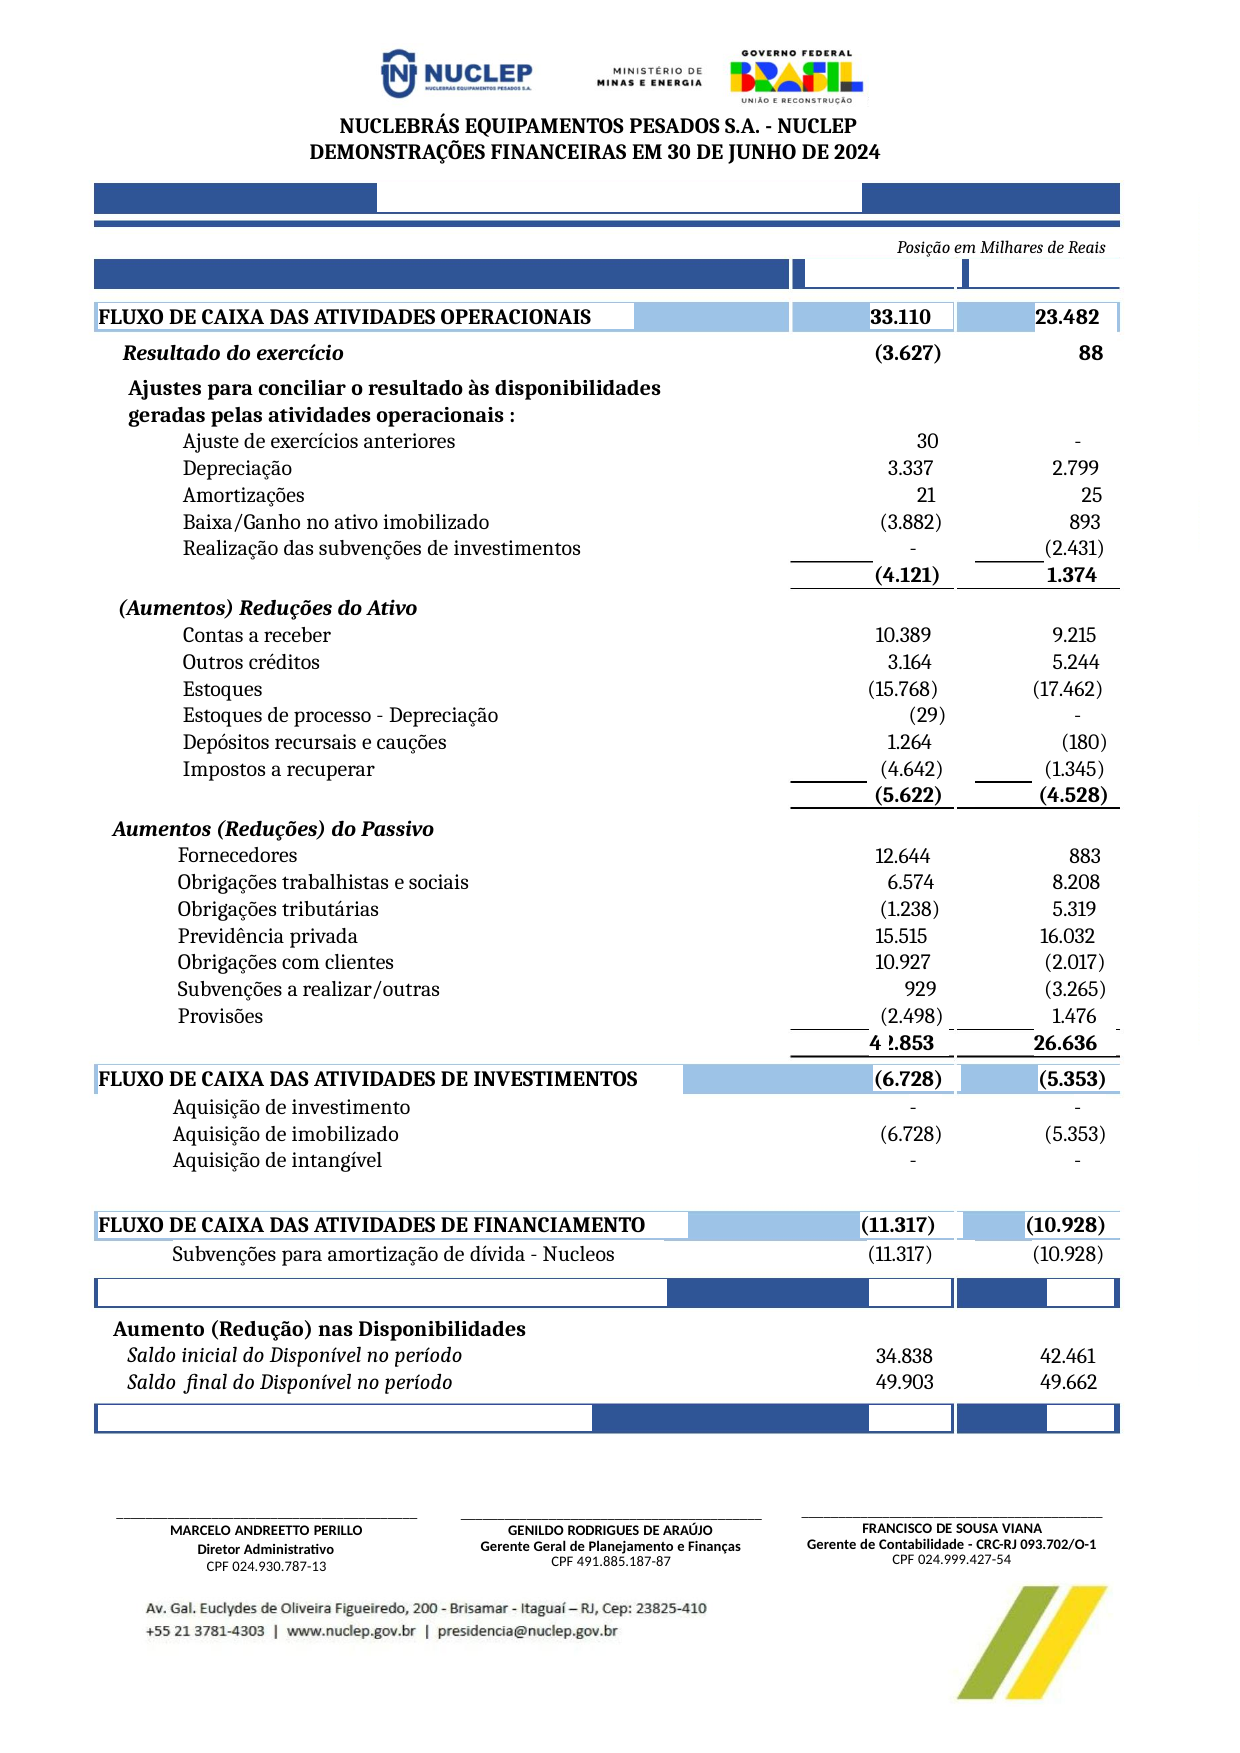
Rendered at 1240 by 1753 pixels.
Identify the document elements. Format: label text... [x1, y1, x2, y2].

text (3.627) [873, 339, 961, 365]
text Obrigações tributárias [178, 896, 510, 922]
text VARIAÇÃO NO SALDO DAS DISPONIBILIDADES [98, 1405, 592, 1431]
text 15.065 [869, 1279, 951, 1306]
text Outros créditos [183, 648, 354, 674]
text 3.164 [888, 648, 967, 674]
text FLUXO DE CAIXA DAS ATIVIDADES DE FINANCIAMENTO [98, 1212, 688, 1238]
text 5.319 [1052, 896, 1139, 922]
text Fornecedores [178, 842, 464, 868]
text Contas a receber [183, 622, 445, 648]
text Previdência privada [178, 922, 510, 948]
text 7.201 [1047, 1405, 1114, 1431]
text 30/06/2023 [969, 259, 1126, 287]
text (4.642) [879, 755, 975, 781]
text (4.528) [1038, 781, 1140, 807]
text 21 [917, 481, 967, 507]
text (17.462) [1032, 675, 1140, 701]
text MARCELO ANDREETTO PERILLO [170, 1521, 442, 1539]
text Estoques de processo - Depreciação [183, 702, 546, 728]
text Subvenções a realizar/outras [178, 976, 510, 1002]
text 49.903 [876, 1369, 967, 1395]
text Aumentos (Reduções) do Passivo [113, 815, 464, 841]
text 6.574 [888, 869, 975, 895]
text Gerente de Contabilidade - CRC-RJ 093.702/O-1 [807, 1537, 1122, 1553]
text 1.264 [888, 728, 975, 754]
text 10.927 [875, 949, 975, 975]
text - [1074, 702, 1140, 728]
text FLUXO DE CAIXA DAS ATIVIDADES DE INVESTIMENTOS [98, 1065, 683, 1091]
text FLUXO DE CAIXA DAS ATIVIDADES OPERACIONAIS [98, 303, 634, 329]
text Saldo inicial do Disponível no período [127, 1342, 562, 1368]
text Aumento (Redução) nas Disponibilidades [113, 1315, 562, 1341]
text - [909, 1094, 942, 1120]
text Obrigações com clientes [178, 949, 510, 975]
text (4.121) [873, 562, 975, 588]
text Gerente Geral de Planejamento e Finanças [480, 1538, 786, 1554]
text 16.032 [1040, 922, 1139, 948]
text 883 [1069, 842, 1139, 868]
text Obrigações trabalhistas e sociais [178, 869, 510, 895]
text DEMONSTRAÇÕES FINANCEIRAS EM 30 DE JUNHO DE 2024 [309, 139, 930, 165]
text GENILDO RODRIGUES DE ARAÚJO [508, 1522, 786, 1538]
text 5.244 [1052, 648, 1131, 674]
text (10.928) [1025, 1212, 1128, 1238]
text (3.882) [879, 508, 975, 534]
text - [909, 535, 975, 561]
text _________________________________________ [461, 1504, 786, 1522]
text (3.265) [1044, 976, 1139, 1002]
text FLUXO DE CAIXA GERADO (APLICADO) NO EXERCÍCIO [98, 1279, 667, 1306]
text Aquisição de intangível [173, 1147, 435, 1173]
text Ajuste de exercícios anteriores [183, 428, 700, 454]
text Impostos a recuperar [183, 755, 546, 781]
text 34.838 [876, 1342, 967, 1368]
text Diretor Administrativo [197, 1540, 442, 1558]
text 15.065 [869, 1405, 951, 1431]
text Subvenções para amortização de dívida - Nucleos [173, 1240, 664, 1266]
text 7.201 [1047, 1279, 1114, 1306]
text ________________________________________ [123, 1503, 442, 1521]
text (5.353) [1038, 1065, 1126, 1091]
text Realização das subvenções de investimentos [183, 535, 628, 561]
text - [1074, 428, 1106, 454]
text CPF 024.930.787-13 [206, 1557, 351, 1575]
text (2.017) [1044, 949, 1139, 975]
text Posição em Milhares de Reais [897, 237, 1137, 257]
text (5.353) [1044, 1120, 1140, 1146]
text (15.768) [867, 675, 975, 701]
text 12.644 [875, 842, 975, 868]
text Aquisição de investimento [173, 1094, 683, 1120]
text (6.728) [879, 1120, 975, 1146]
text Depósitos recursais e cauções [183, 729, 546, 755]
text Provisões [178, 1002, 510, 1028]
text (1.345) [1044, 755, 1140, 781]
text 929 [904, 976, 975, 1002]
text - [909, 1147, 975, 1173]
text - [1074, 1147, 1140, 1173]
text 25 [1081, 481, 1131, 507]
text (11.317) [867, 1240, 975, 1266]
text Baixa/Ganho no ativo imobilizado [183, 508, 628, 534]
text 42.461 [1040, 1342, 1131, 1368]
text (5.622) [873, 781, 975, 807]
text _ [116, 1503, 123, 1518]
text 30 [917, 428, 967, 454]
text 23.482 [1035, 303, 1117, 329]
text (6.728) [873, 1065, 961, 1091]
text Depreciação [183, 454, 700, 481]
text Ajustes para conciliar o resultado às disponibilidades [128, 374, 700, 401]
text Aquisição de imobilizado [173, 1120, 435, 1146]
text 30/06/2024 [805, 259, 962, 287]
text 2.799 [1052, 455, 1131, 481]
text 2.853 [889, 1029, 949, 1056]
text 1.476 [1052, 1002, 1139, 1028]
text geradas pelas atividades operacionais : [128, 401, 700, 427]
text 8.208 [1052, 869, 1139, 895]
text Amortizações [183, 481, 338, 507]
text (Aumentos) Reduções do Ativo [118, 595, 445, 621]
text (2.431) [1044, 535, 1140, 561]
text (1.238) [879, 896, 975, 922]
text (180) [1061, 728, 1140, 754]
text (29) [908, 702, 975, 728]
text CPF 024.999.427-54 [892, 1553, 1036, 1568]
text 49.662 [1040, 1369, 1131, 1395]
text 893 [1069, 508, 1140, 534]
text 1.374 [1047, 562, 1140, 588]
text - [1074, 1094, 1106, 1120]
text (10.928) [1032, 1240, 1140, 1266]
text DEMONSTRAÇÃO DOS FLUXOS DE CAIXA [377, 182, 862, 212]
text 3.337 [888, 454, 967, 481]
text NUCLEBRÁS EQUIPAMENTOS PESADOS S.A. - NUCLEP [339, 112, 930, 138]
text FRANCISCO DE SOUSA VIANA [862, 1521, 1127, 1537]
text Estoques [183, 675, 294, 701]
text 15.515 [875, 922, 975, 948]
text CPF 491.885.187-87 [551, 1554, 786, 1569]
text 26.636 [1034, 1029, 1116, 1056]
text _________________________________________ [801, 1502, 1127, 1521]
text 4 [869, 1029, 889, 1056]
text Resultado do exercício [123, 339, 371, 365]
text 10.389 [876, 622, 967, 648]
text Saldo final do Disponível no período [127, 1369, 562, 1395]
text 88 [1079, 339, 1117, 365]
text 33.110 [870, 303, 953, 329]
text 9.215 [1052, 622, 1131, 648]
text (11.317) [860, 1212, 963, 1238]
text (2.498) [879, 1003, 975, 1029]
